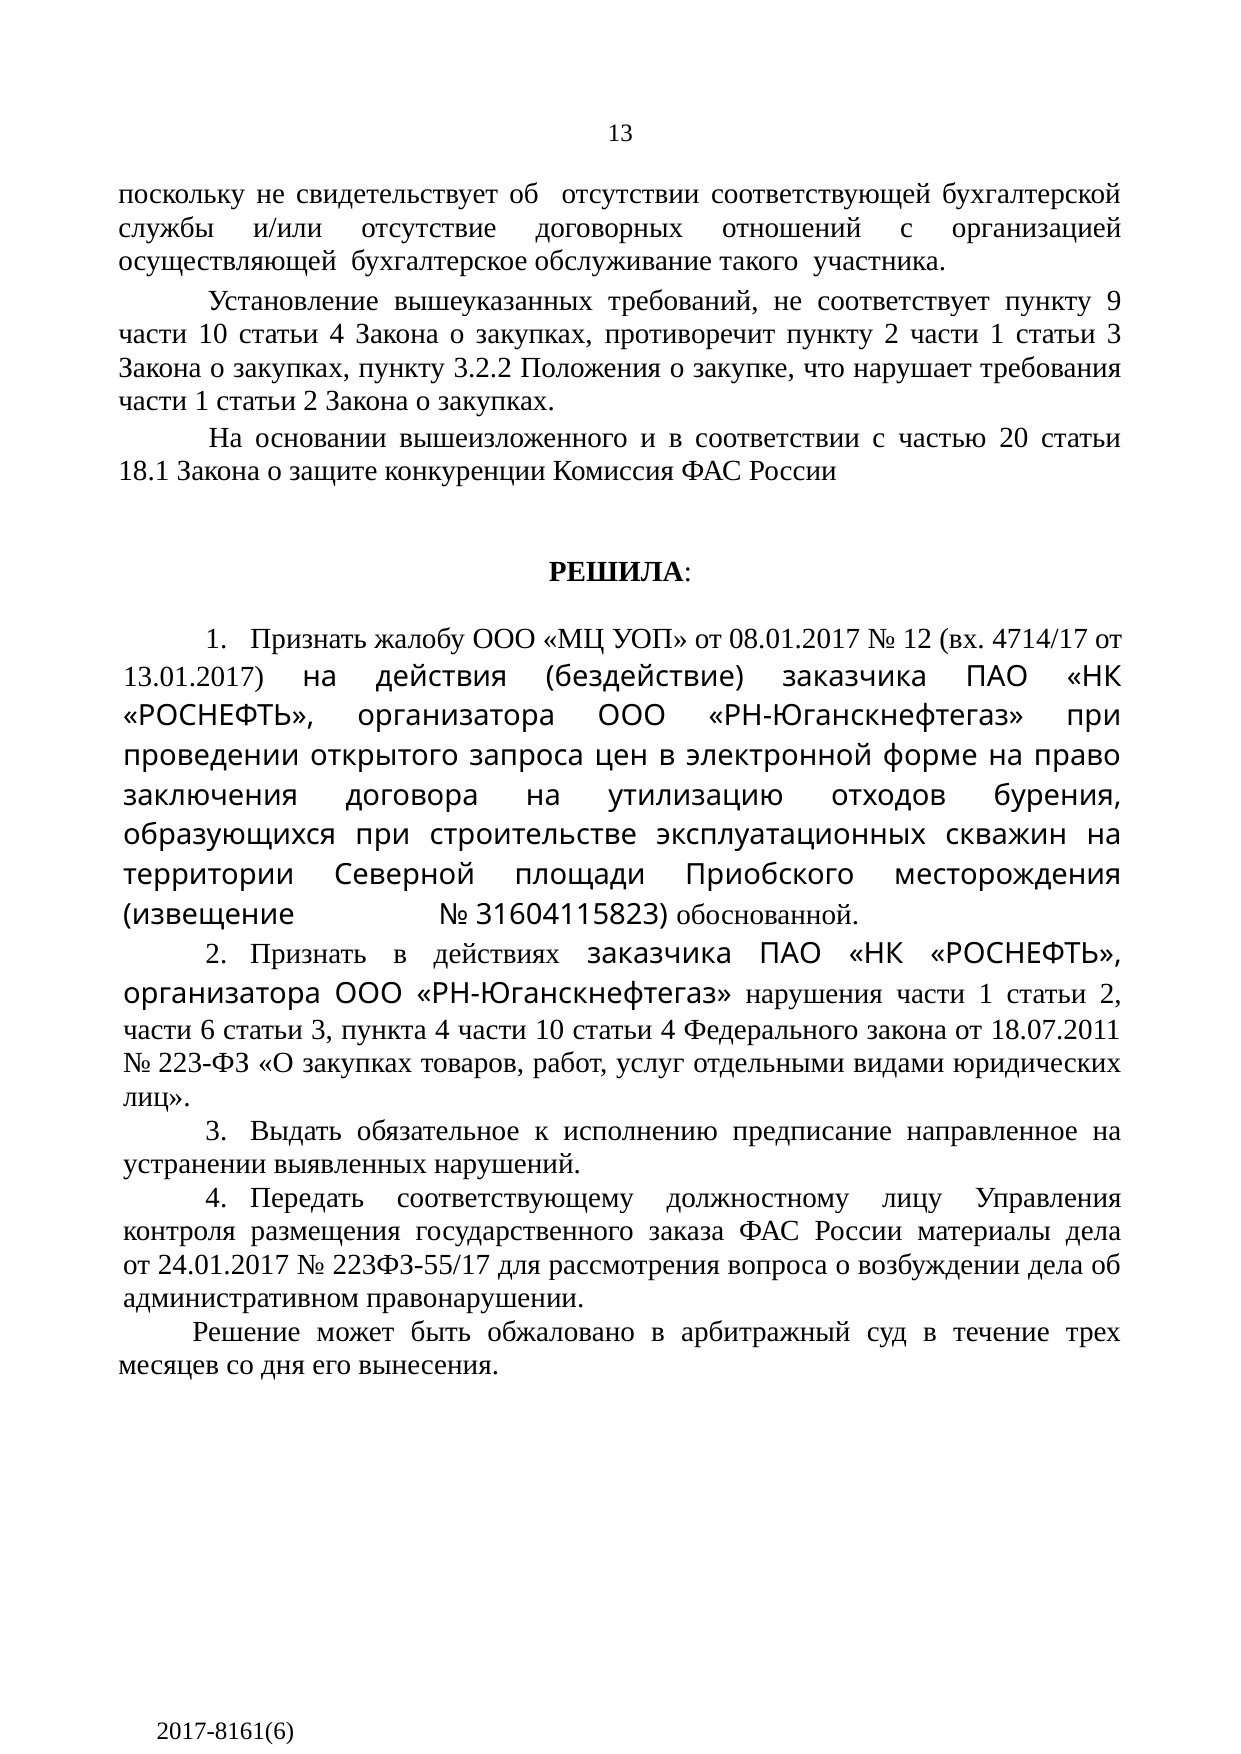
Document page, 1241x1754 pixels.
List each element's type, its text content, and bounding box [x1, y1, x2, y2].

list Выдать обязательное к исполнению предписание направленное на устранении выявленных нарушений. [123, 1113, 1122, 1180]
list Передать соответствующему должностному лицу Управления контроля размещения государственного заказа ФАС России материалы дела от 24.01.2017 № 223ФЗ-55/17 для рассмотрения вопроса о возбуждении дела об административном правонарушении. [123, 1180, 1122, 1314]
list Признать в действиях заказчика ПАО «НК «РОСНЕФТЬ», организатора ООО «РН-Юганскнефтегаз» нарушения части 1 статьи 2, части 6 статьи 3, пункта 4 части 10 статьи 4 Федерального закона от 18.07.2011 № 223-ФЗ «О закупках товаров, работ, услуг отдельными видами юридических лиц». [123, 933, 1122, 1113]
text На основании вышеизложенного и в соответствии с частью 20 статьи 18.1 Закона о защите конкуренции Комиссия ФАС России [118, 420, 1122, 487]
text РЕШИЛА: [118, 554, 1122, 588]
text поскольку не свидетельствует об отсутствии соответствующей бухгалтерской службы и/или отсутствие договорных отношений с организацией осуществляющей бухгалтерское обслуживание такого участника. [118, 176, 1122, 277]
list Признать жалобу ООО «МЦ УОП» от 08.01.2017 № 12 (вх. 4714/17 от 13.01.2017) на действия (бездействие) заказчика ПАО «НК «РОСНЕФТЬ», организатора ООО «РН-Юганскнефтегаз» при проведении открытого запроса цен в электронной форме на право заключения договора на утилизацию отходов бурения, образующихся при строительстве эксплуатационных скважин на территории Северной площади Приобского месторождения (извещение № 31604115823) обоснованной. [123, 621, 1122, 933]
text Решение может быть обжаловано в арбитражный суд в течение трех месяцев со дня его вынесения. [118, 1314, 1122, 1381]
text Установление вышеуказанных требований, не соответствует пункту 9 части 10 статьи 4 Закона о закупках, противоречит пункту 2 части 1 статьи 3 Закона о закупках, пункту 3.2.2 Положения о закупке, что нарушает требования части 1 статьи 2 Закона о закупках. [118, 283, 1122, 417]
